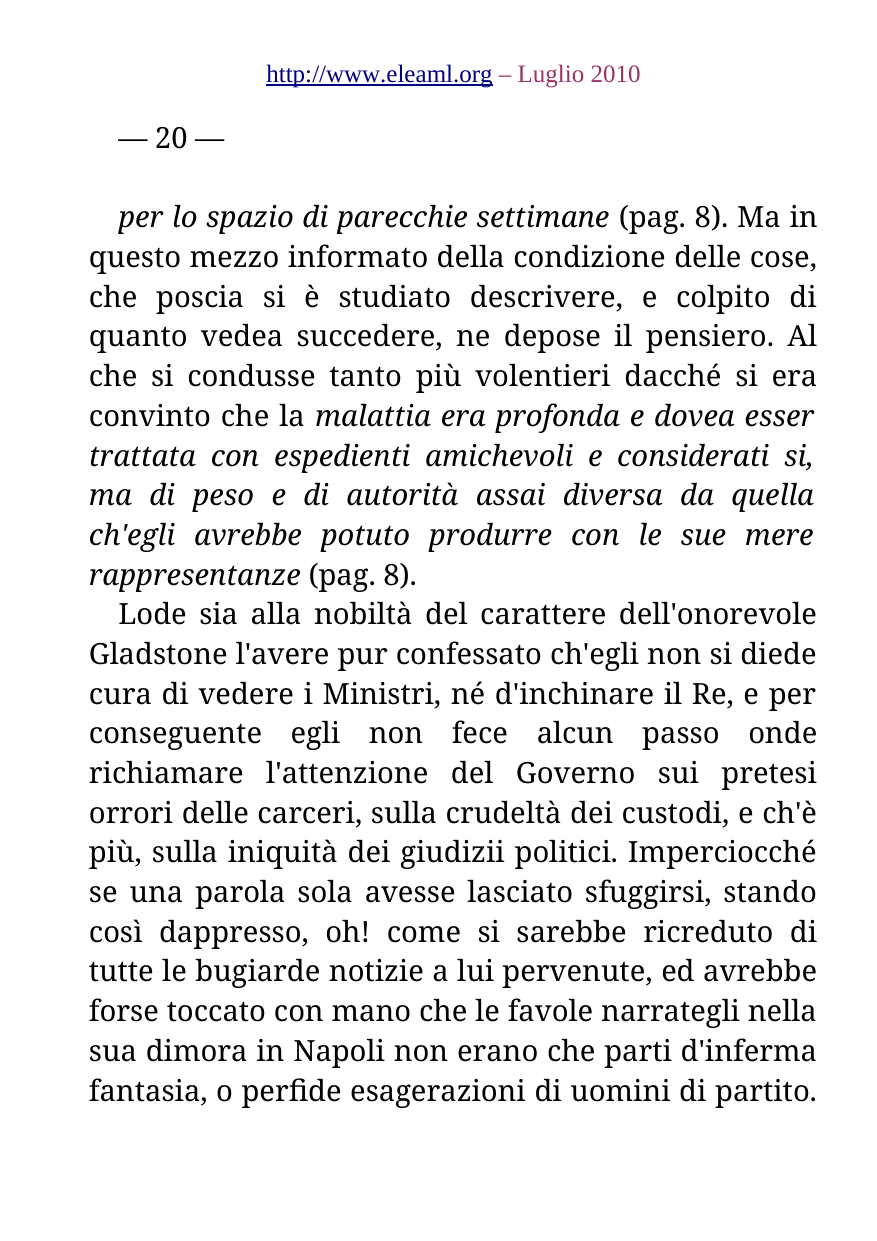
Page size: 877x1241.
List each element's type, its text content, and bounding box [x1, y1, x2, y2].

text — 20 — [89, 117, 818, 157]
text Lode sia alla nobiltà del carattere dell'onorevole Gladstone l'avere pur confessato ch'egli non si diede cura di vedere i Ministri, né d'inchinare il Re, e per conseguente egli non fece alcun passo onde richiamare l'attenzione del Governo sui pretesi orrori delle carceri, sulla crudeltà dei custodi, e ch'è più, sulla iniquità dei giudizii politici. Imperciocché se una parola sola avesse lasciato sfuggirsi, stando così dappresso, oh! come si sarebbe ricreduto di tutte le bugiarde notizie a lui pervenute, ed avrebbe forse toccato con mano che le favole narrategli nella sua dimora in Napoli non erano che parti d'inferma fantasia, o perfide esagerazioni di uomini di partito. [89, 593, 818, 1109]
text per lo spazio di parecchie settimane (pag. 8). Ma in questo mezzo informato della condizione delle cose, che poscia si è studiato descrivere, e colpito di quanto vedea succedere, ne depose il pensiero. Al che si condusse tanto più volentieri dacché si era convinto che la malattia era profonda e dovea esser trattata con espedienti amichevoli e considerati si, ma di peso e di autorità assai diversa da quella ch'egli avrebbe potuto produrre con le sue mere rappresentanze (pag. 8). [89, 197, 818, 593]
